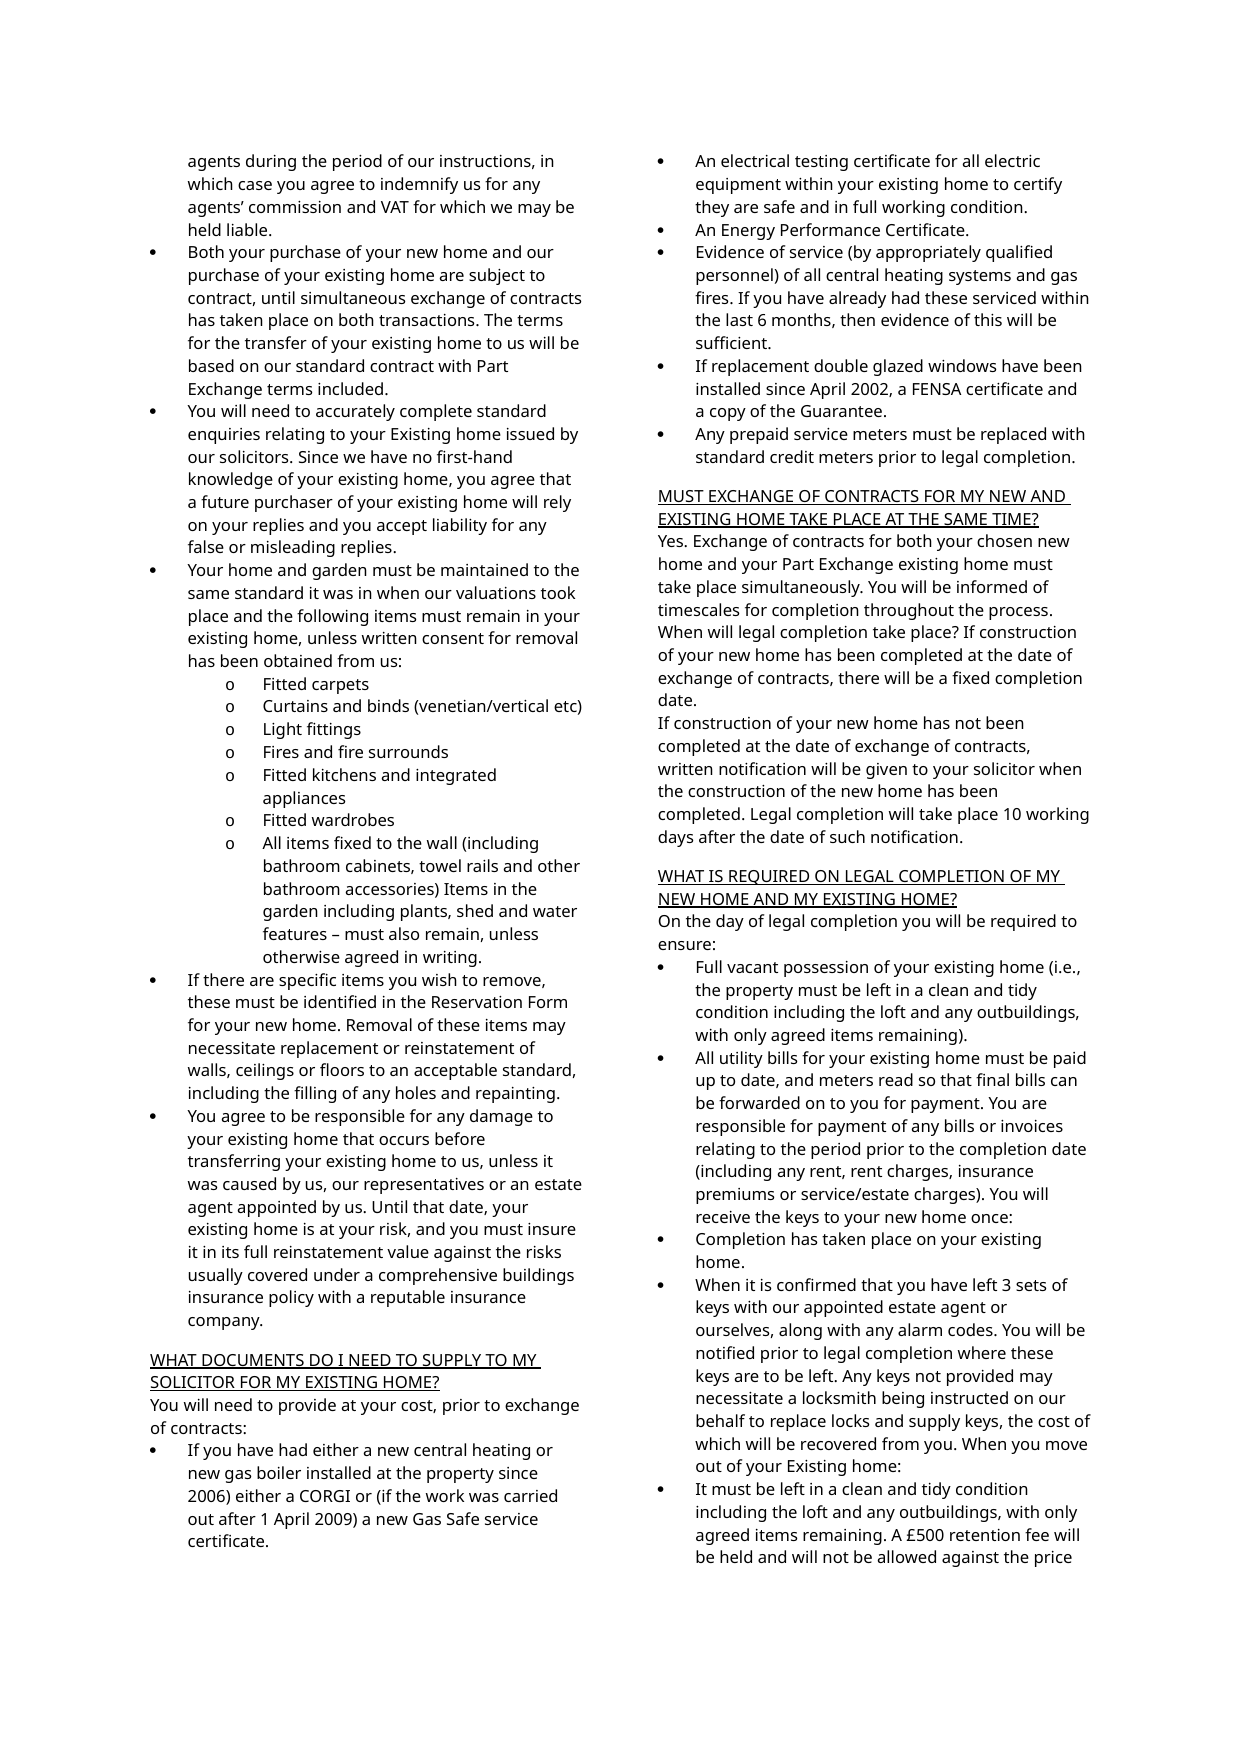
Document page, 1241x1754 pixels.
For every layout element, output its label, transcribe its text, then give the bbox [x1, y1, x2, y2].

list Curtains and binds (venetian/vertical etc) [225, 695, 583, 718]
list It must be left in a clean and tidy condition including the loft and any outbuildings, with only agreed items remaining. A £500 retention fee will be held and will not be allowed against the price [658, 1478, 1090, 1568]
list An electrical testing certificate for all electric equipment within your existing home to certify they are safe and in full working condition. [658, 150, 1090, 218]
list If you have had either a new central heating or new gas boiler installed at the property since 2006) either a CORGI or (if the work was carried out after 1 April 2009) a new Gas Safe service certificate. [150, 1439, 583, 1553]
list You will need to accurately complete standard enquiries relating to your Existing home issued by our solicitors. Since we have no first-hand knowledge of your existing home, you agree that a future purchaser of your existing home will rely on your replies and you accept liability for any false or misleading replies. [150, 400, 583, 559]
list All items fixed to the wall (including bathroom cabinets, towel rails and other bathroom accessories) Items in the garden including plants, shed and water features – must also remain, unless otherwise agreed in writing. [225, 832, 583, 968]
list Fitted wardrobes [225, 809, 583, 832]
text You will need to provide at your cost, prior to exchange of contracts: [150, 1394, 583, 1439]
text If construction of your new home has not been completed at the date of exchange of contracts, written notification will be given to your solicitor when the construction of the new home has been completed. Legal completion will take place 10 working days after the date of such notification. [658, 712, 1090, 848]
list Evidence of service (by appropriately qualified personnel) of all central heating systems and gas fires. If you have already had these serviced within the last 6 months, then evidence of this will be sufficient. [658, 241, 1090, 354]
list Both your purchase of your new home and our purchase of your existing home are subject to contract, until simultaneous exchange of contracts has taken place on both transactions. The terms for the transfer of your existing home to us will be based on our standard contract with Part Exchange terms included. [150, 241, 583, 400]
list If there are specific items you wish to remove, these must be identified in the Reservation Form for your new home. Removal of these items may necessitate replacement or reinstatement of walls, ceilings or floors to an acceptable standard, including the filling of any holes and repainting. [150, 968, 583, 1104]
list Fires and fire surrounds [225, 741, 583, 763]
list If replacement double glazed windows have been installed since April 2002, a FENSA certificate and a copy of the Guarantee. [658, 354, 1090, 422]
text MUST EXCHANGE OF CONTRACTS FOR MY NEW AND EXISTING HOME TAKE PLACE AT THE SAME TIME? [658, 484, 1090, 530]
list When it is confirmed that you have left 3 sets of keys with our appointed estate agent or ourselves, along with any alarm codes. You will be notified prior to legal completion where these keys are to be left. Any keys not provided may necessitate a locksmith being instructed on our behalf to replace locks and supply keys, the cost of which will be recovered from you. When you move out of your Existing home: [658, 1273, 1090, 1478]
text On the day of legal completion you will be required to ensure: [658, 910, 1090, 955]
list Light fittings [225, 718, 583, 741]
list Fitted kitchens and integrated appliances [225, 763, 583, 809]
list All utility bills for your existing home must be paid up to date, and meters read so that final bills can be forwarded on to you for payment. You are responsible for payment of any bills or invoices relating to the period prior to the completion date (including any rent, rent charges, insurance premiums or service/estate charges). You will receive the keys to your new home once: [658, 1046, 1090, 1228]
list Fitted carpets [225, 672, 583, 695]
list agents during the period of our instructions, in which case you agree to indemnify us for any agents’ commission and VAT for which we may be held liable. [150, 150, 583, 241]
text Yes. Exchange of contracts for both your chosen new home and your Part Exchange existing home must take place simultaneously. You will be informed of timescales for completion throughout the process. When will legal completion take place? If construction of your new home has been completed at the date of exchange of contracts, there will be a fixed completion date. [658, 530, 1090, 712]
text WHAT DOCUMENTS DO I NEED TO SUPPLY TO MY SOLICITOR FOR MY EXISTING HOME? [150, 1348, 583, 1394]
list Your home and garden must be maintained to the same standard it was in when our valuations took place and the following items must remain in your existing home, unless written consent for removal has been obtained from us: [150, 559, 583, 672]
list You agree to be responsible for any damage to your existing home that occurs before transferring your existing home to us, unless it was caused by us, our representatives or an estate agent appointed by us. Until that date, your existing home is at your risk, and you must insure it in its full reinstatement value against the risks usually covered under a comprehensive buildings insurance policy with a reputable insurance company. [150, 1104, 583, 1332]
list An Energy Performance Certificate. [658, 218, 1090, 241]
text WHAT IS REQUIRED ON LEGAL COMPLETION OF MY NEW HOME AND MY EXISTING HOME? [658, 864, 1090, 910]
list Completion has taken place on your existing home. [658, 1228, 1090, 1273]
list Full vacant possession of your existing home (i.e., the property must be left in a clean and tidy condition including the loft and any outbuildings, with only agreed items remaining). [658, 955, 1090, 1046]
list Any prepaid service meters must be replaced with standard credit meters prior to legal completion. [658, 422, 1090, 468]
